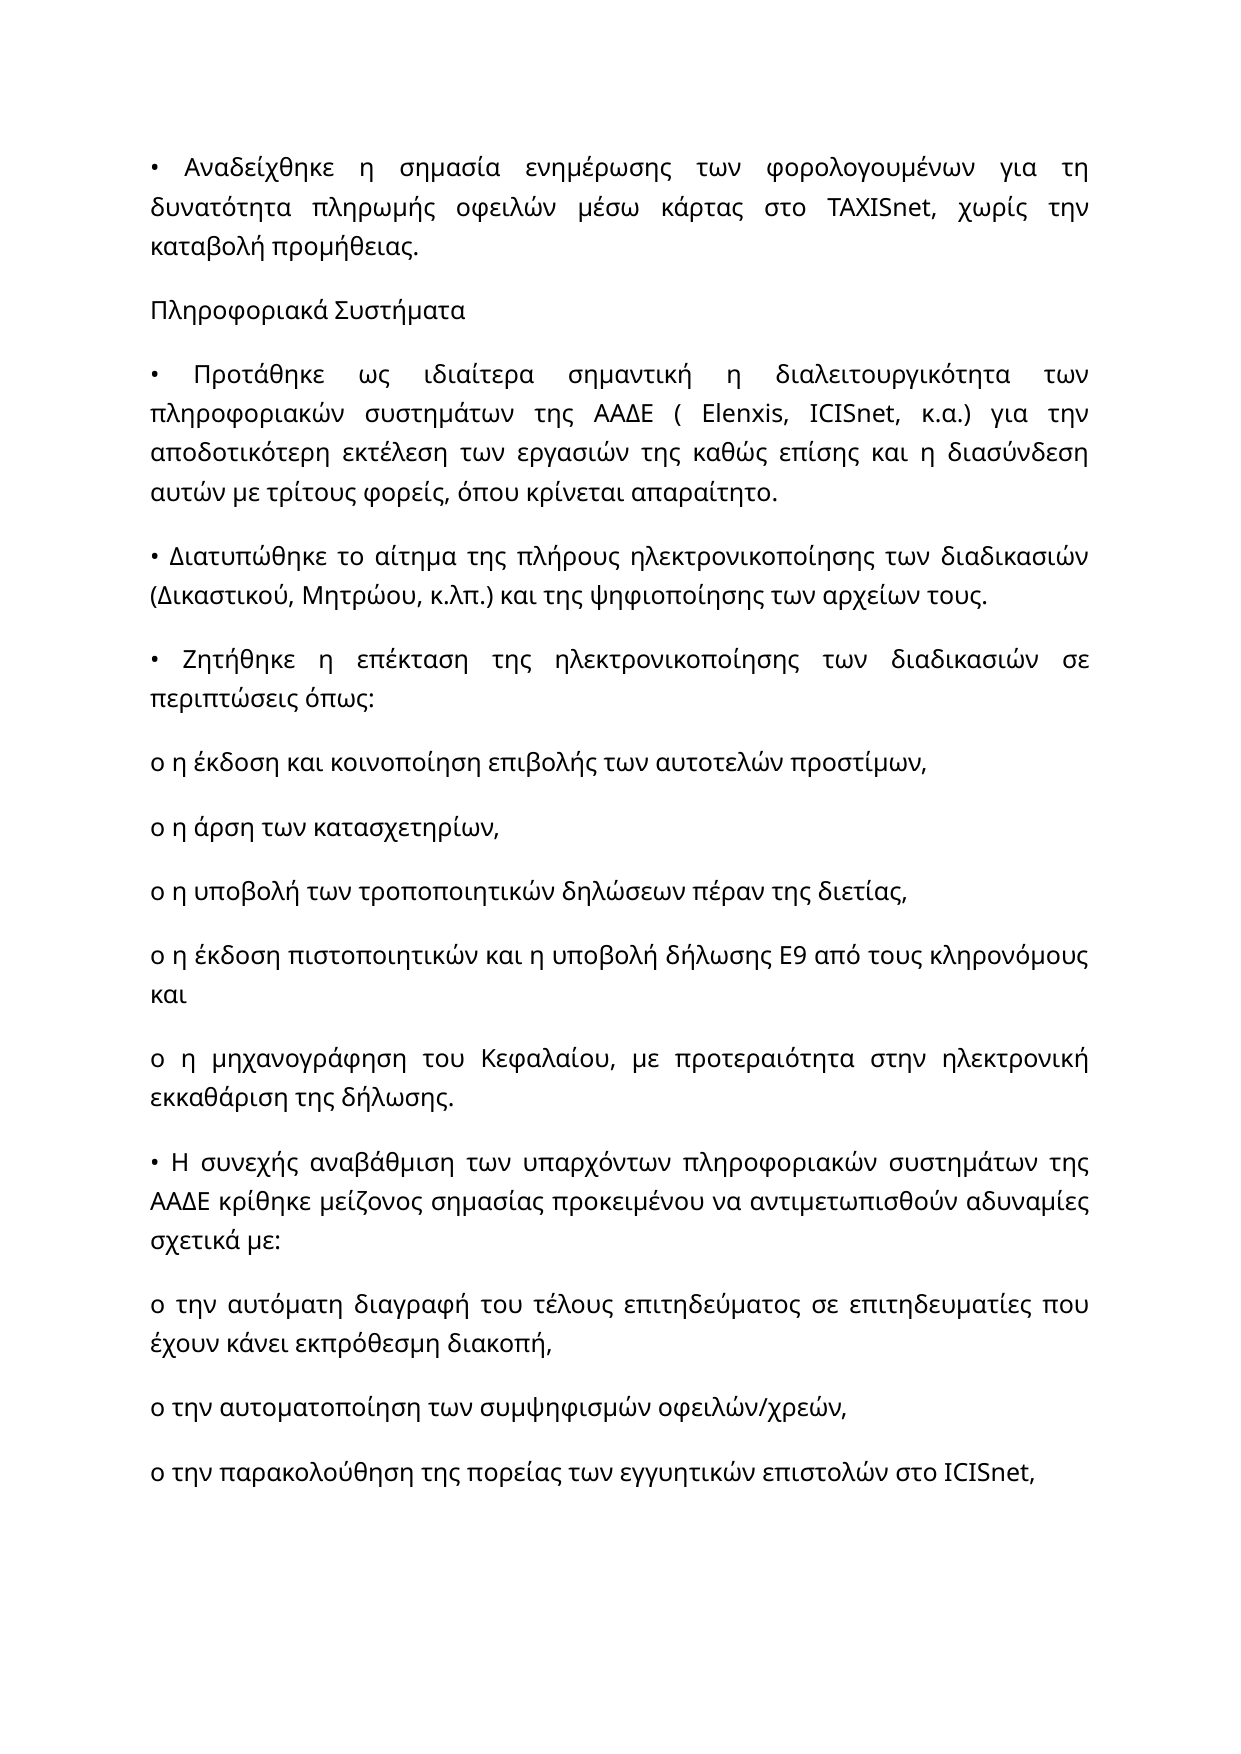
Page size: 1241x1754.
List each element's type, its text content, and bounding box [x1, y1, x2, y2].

text o η έκδοση πιστοποιητικών και η υποβολή δήλωσης Ε9 από τους κληρονόμους και [150, 937, 1090, 1011]
text o η έκδοση και κοινοποίηση επιβολής των αυτοτελών προστίμων, [150, 745, 1090, 779]
text o η υποβολή των τροποποιητικών δηλώσεων πέραν της διετίας, [150, 873, 1090, 907]
text • Η συνεχής αναβάθμιση των υπαρχόντων πληροφοριακών συστημάτων της ΑΑΔΕ κρίθηκε μείζονος σημασίας προκειμένου να αντιμετωπισθούν αδυναμίες σχετικά με: [150, 1144, 1090, 1257]
text o την αυτοματοποίηση των συμψηφισμών οφειλών/χρεών, [150, 1390, 1090, 1424]
text • Διατυπώθηκε το αίτημα της πλήρους ηλεκτρονικοποίησης των διαδικασιών (Δικαστικού, Μητρώου, κ.λπ.) και της ψηφιοποίησης των αρχείων τους. [150, 538, 1090, 612]
text o την αυτόματη διαγραφή του τέλους επιτηδεύματος σε επιτηδευματίες που έχουν κάνει εκπρόθεσμη διακοπή, [150, 1287, 1090, 1360]
text o την παρακολούθηση της πορείας των εγγυητικών επιστολών στο ICISnet, [150, 1454, 1090, 1488]
text • Αναδείχθηκε η σημασία ενημέρωσης των φορολογουμένων για τη δυνατότητα πληρωμής οφειλών μέσω κάρτας στο TAXISnet, χωρίς την καταβολή προμήθειας. [150, 150, 1090, 262]
text Πληροφοριακά Συστήματα [150, 292, 1090, 327]
text • Ζητήθηκε η επέκταση της ηλεκτρονικοποίησης των διαδικασιών σε περιπτώσεις όπως: [150, 642, 1090, 715]
text o η μηχανογράφηση του Κεφαλαίου, με προτεραιότητα στην ηλεκτρονική εκκαθάριση της δήλωσης. [150, 1041, 1090, 1114]
text o η άρση των κατασχετηρίων, [150, 809, 1090, 843]
text • Προτάθηκε ως ιδιαίτερα σημαντική η διαλειτουργικότητα των πληροφοριακών συστημάτων της ΑΑΔΕ ( Elenxis, ICISnet, κ.α.) για την αποδοτικότερη εκτέλεση των εργασιών της καθώς επίσης και η διασύνδεση αυτών με τρίτους φορείς, όπου κρίνεται απαραίτητο. [150, 357, 1090, 508]
